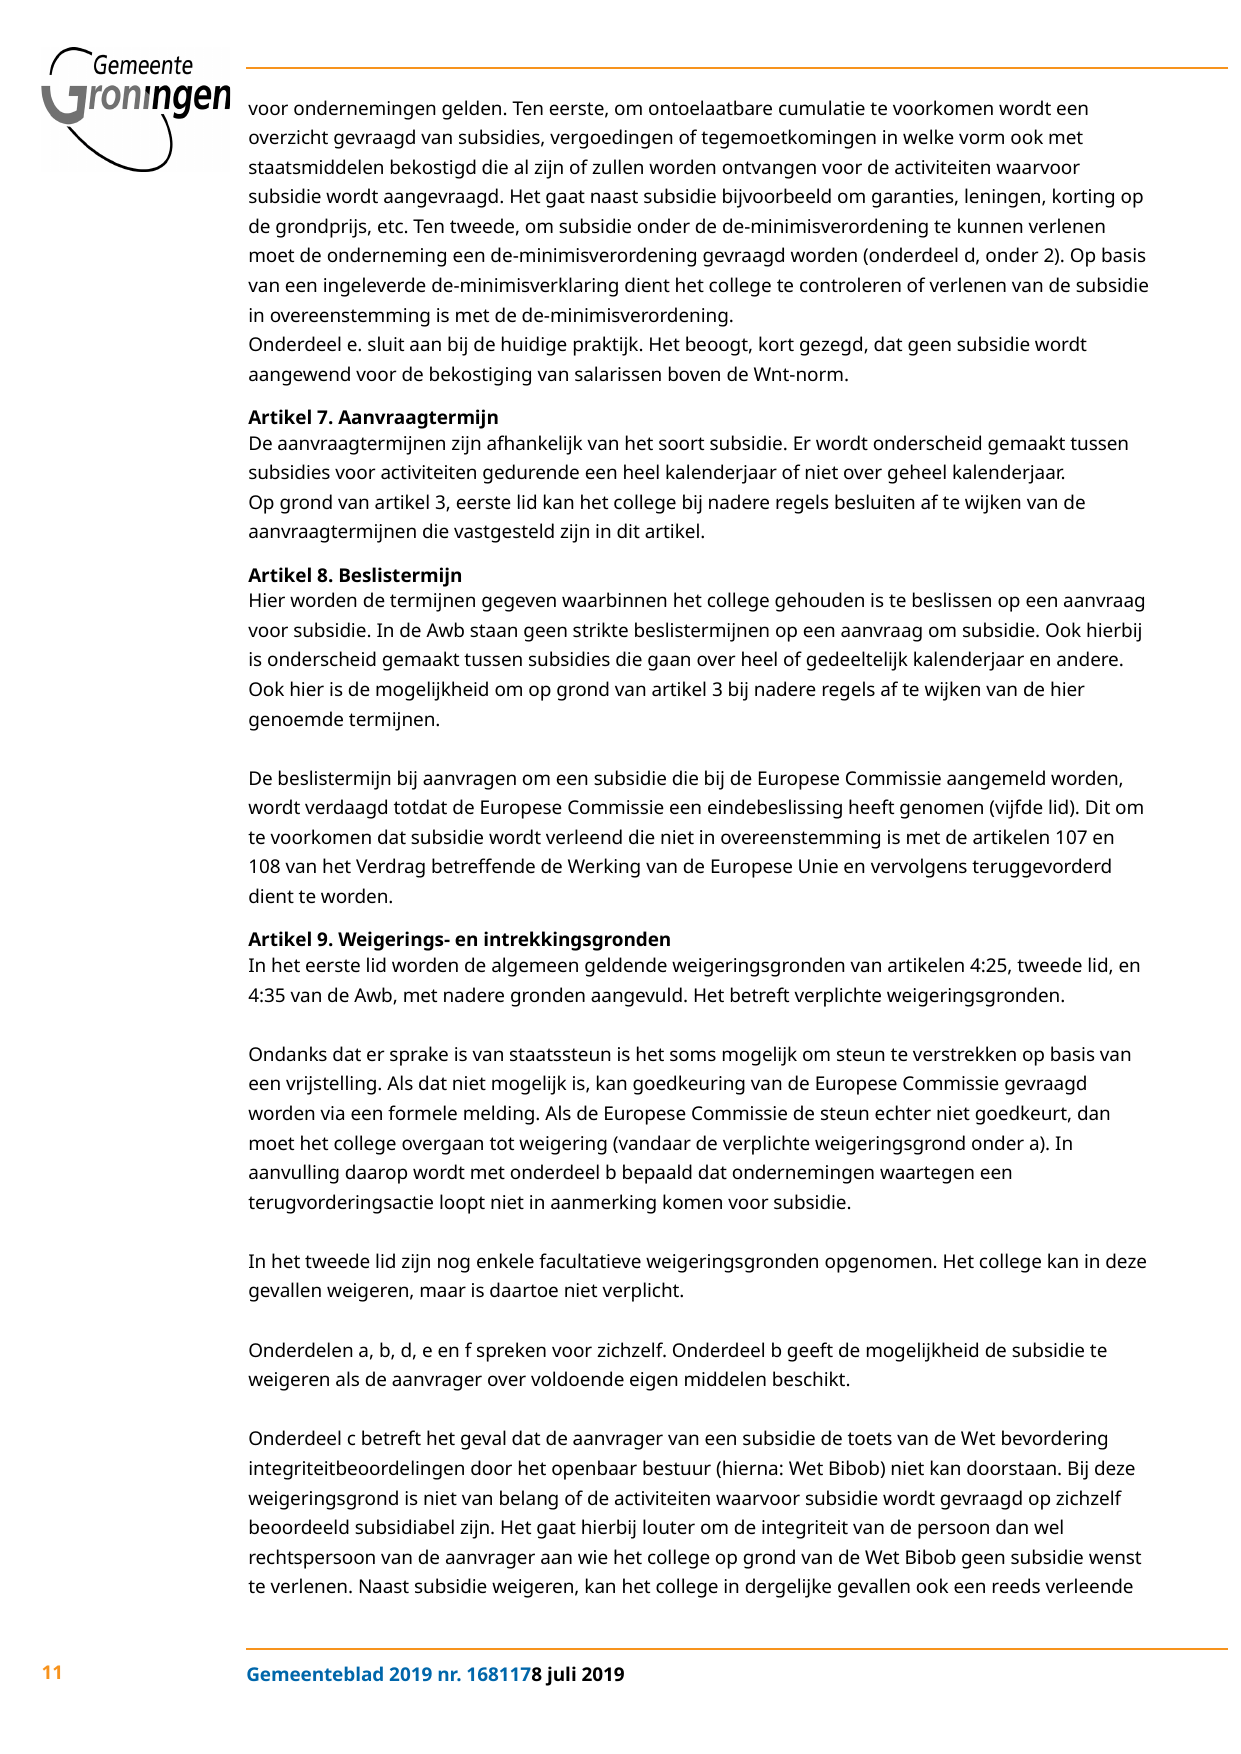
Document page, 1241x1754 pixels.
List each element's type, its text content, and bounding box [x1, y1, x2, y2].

text Artikel 8. Beslistermijn [248, 562, 1152, 587]
text Artikel 7. Aanvraagtermijn [248, 404, 1152, 430]
text De beslistermijn bij aanvragen om een subsidie die bij de Europese Commissie aangemeld worden, wordt verdaagd totdat de Europese Commissie een eindebeslissing heeft genomen (vijfde lid). Dit om te voorkomen dat subsidie wordt verleend die niet in overeenstemming is met de artikelen 107 en 108 van het Verdrag betreffende de Werking van de Europese Unie en vervolgens teruggevorderd dient te worden. [248, 765, 1152, 909]
text Op grond van artikel 3, eerste lid kan het college bij nadere regels besluiten af te wijken van de aanvraagtermijnen die vastgesteld zijn in dit artikel. [248, 489, 1152, 544]
picture [41, 47, 231, 172]
text Onderdeel c betreft het geval dat de aanvrager van een subsidie de toets van de Wet bevordering integriteitbeoordelingen door het openbaar bestuur (hierna: Wet Bibob) niet kan doorstaan. Bij deze weigeringsgrond is niet van belang of de activiteiten waarvoor subsidie wordt gevraagd op zichzelf beoordeeld subsidiabel zijn. Het gaat hierbij louter om de integriteit van de persoon dan wel rechtspersoon van de aanvrager aan wie het college op grond van de Wet Bibob geen subsidie wenst te verlenen. Naast subsidie weigeren, kan het college in dergelijke gevallen ook een reeds verleende [248, 1426, 1152, 1599]
text In het tweede lid zijn nog enkele facultatieve weigeringsgronden opgenomen. Het college kan in deze gevallen weigeren, maar is daartoe niet verplicht. [248, 1248, 1152, 1303]
text Onderdeel e. sluit aan bij de huidige praktijk. Het beoogt, kort gezegd, dat geen subsidie wordt aangewend voor de bekostiging van salarissen boven de Wnt-norm. [248, 331, 1152, 387]
text Ondanks dat er sprake is van staatssteun is het soms mogelijk om steun te verstrekken op basis van een vrijstelling. Als dat niet mogelijk is, kan goedkeuring van de Europese Commissie gevraagd worden via een formele melding. Als de Europese Commissie de steun echter niet goedkeurt, dan moet het college overgaan tot weigering (vandaar de verplichte weigeringsgrond onder a). In aanvulling daarop wordt met onderdeel b bepaald dat ondernemingen waartegen een terugvorderingsactie loopt niet in aanmerking komen voor subsidie. [248, 1041, 1152, 1214]
text Hier worden de termijnen gegeven waarbinnen het college gehouden is te beslissen op een aanvraag voor subsidie. In de Awb staan geen strikte beslistermijnen op een aanvraag om subsidie. Ook hierbij is onderscheid gemaakt tussen subsidies die gaan over heel of gedeeltelijk kalenderjaar en andere. Ook hier is de mogelijkheid om op grond van artikel 3 bij nadere regels af te wijken van de hier genoemde termijnen. [248, 587, 1152, 732]
text In het eerste lid worden de algemeen geldende weigeringsgronden van artikelen 4:25, tweede lid, en 4:35 van de Awb, met nadere gronden aangevuld. Het betreft verplichte weigeringsgronden. [248, 952, 1152, 1007]
text voor ondernemingen gelden. Ten eerste, om ontoelaatbare cumulatie te voorkomen wordt een overzicht gevraagd van subsidies, vergoedingen of tegemoetkomingen in welke vorm ook met staatsmiddelen bekostigd die al zijn of zullen worden ontvangen voor de activiteiten waarvoor subsidie wordt aangevraagd. Het gaat naast subsidie bijvoorbeeld om garanties, leningen, korting op de grondprijs, etc. Ten tweede, om subsidie onder de de-minimisverordening te kunnen verlenen moet de onderneming een de-minimisverordening gevraagd worden (onderdeel d, onder 2). Op basis van een ingeleverde de-minimisverklaring dient het college te controleren of verlenen van de subsidie in overeenstemming is met de de-minimisverordening. [248, 95, 1152, 328]
text Onderdelen a, b, d, e en f spreken voor zichzelf. Onderdeel b geeft de mogelijkheid de subsidie te weigeren als de aanvrager over voldoende eigen middelen beschikt. [248, 1337, 1152, 1392]
text Artikel 9. Weigerings- en intrekkingsgronden [248, 926, 1152, 952]
text De aanvraagtermijnen zijn afhankelijk van het soort subsidie. Er wordt onderscheid gemaakt tussen subsidies voor activiteiten gedurende een heel kalenderjaar of niet over geheel kalenderjaar. [248, 430, 1152, 485]
